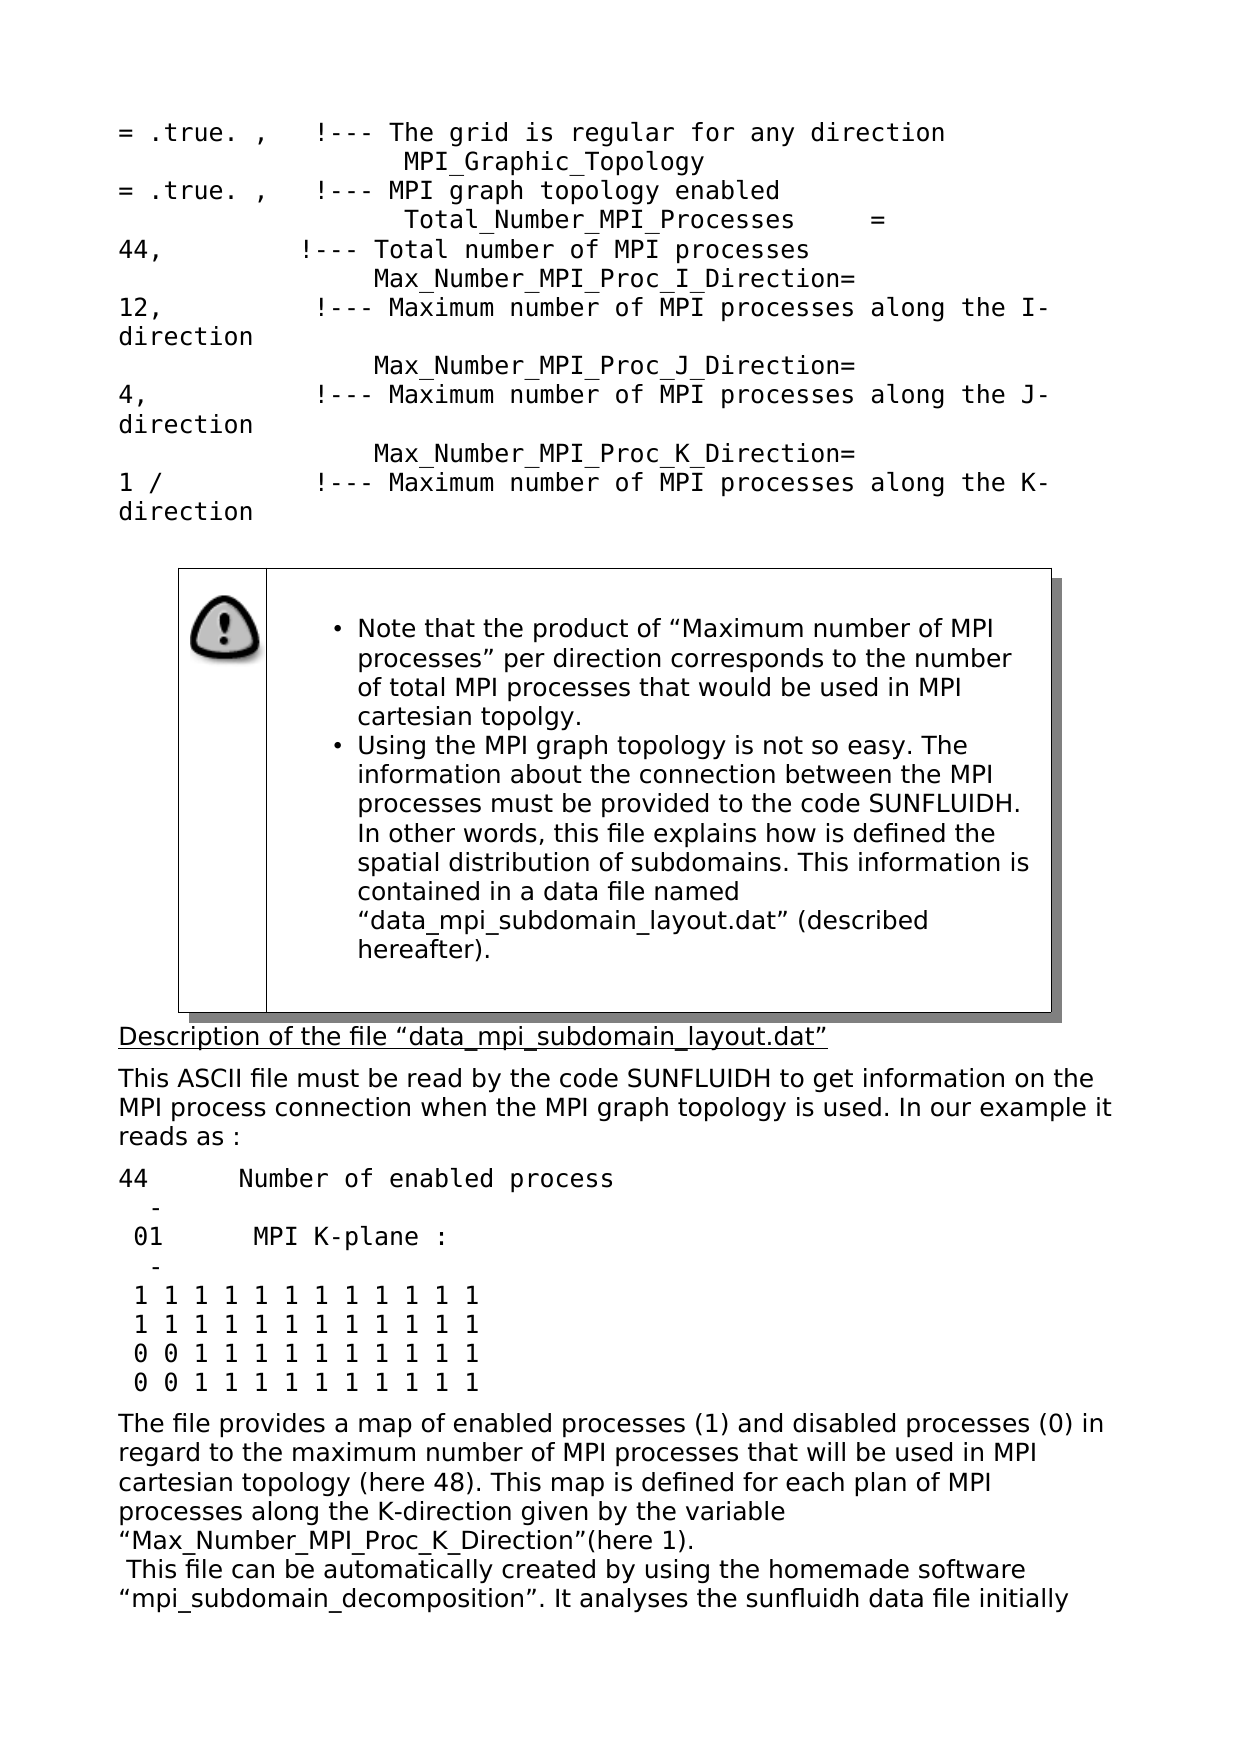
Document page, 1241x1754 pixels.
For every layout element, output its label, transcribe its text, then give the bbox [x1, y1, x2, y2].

table_header Note that the product of “Maximum number of MPI processes” per direction corresponds to the number of total MPI processes that would be used in MPI cartesian topolgy. Using the MPI graph topology is not so easy. The information about the connection between the MPI processes must be provided to the code SUNFLUIDH. In other words, this file explains how is defined the spatial distribution of subdomains. This information is contained in a data file named “data_mpi_subdomain_layout.dat” (described hereafter). [267, 569, 1051, 1012]
picture [190, 591, 266, 667]
table_header [179, 569, 266, 1012]
text = .true. , !--- The grid is regular for any direction MPI_Graphic_Topology = .true. , !--- MPI graph topology enabled Total_Number_MPI_Processes = 44, !--- Total number of MPI processes Max_Number_MPI_Proc_I_Direction= 12, !--- Maximum number of MPI processes along the I-direction Max_Number_MPI_Proc_J_Direction= 4, !--- Maximum number of MPI processes along the J-direction Max_Number_MPI_Proc_K_Direction= 1 / !--- Maximum number of MPI processes along the K-direction [118, 118, 1122, 556]
text Description of the file “data_mpi_subdomain_layout.dat” [118, 1023, 1122, 1052]
text This ASCII file must be read by the code SUNFLUIDH to get information on the MPI process connection when the MPI graph topology is used. In our example it reads as : [118, 1064, 1122, 1152]
text The file provides a map of enabled processes (1) and disabled processes (0) in regard to the maximum number of MPI processes that will be used in MPI cartesian topology (here 48). This map is defined for each plan of MPI processes along the K-direction given by the variable “Max_Number_MPI_Proc_K_Direction”(here 1). This file can be automatically created by using the homemade software “mpi_subdomain_decomposition”. It analyses the sunfluidh data file initially [118, 1409, 1122, 1613]
text 44 Number of enabled process - 01 MPI K-plane : - 1 1 1 1 1 1 1 1 1 1 1 1 1 1 1 1 1 1 1 1 1 1 1 1 0 0 1 1 1 1 1 1 1 1 1 1 0 0 1 1 1 1 1 1 1 1 1 1 [118, 1164, 1122, 1398]
